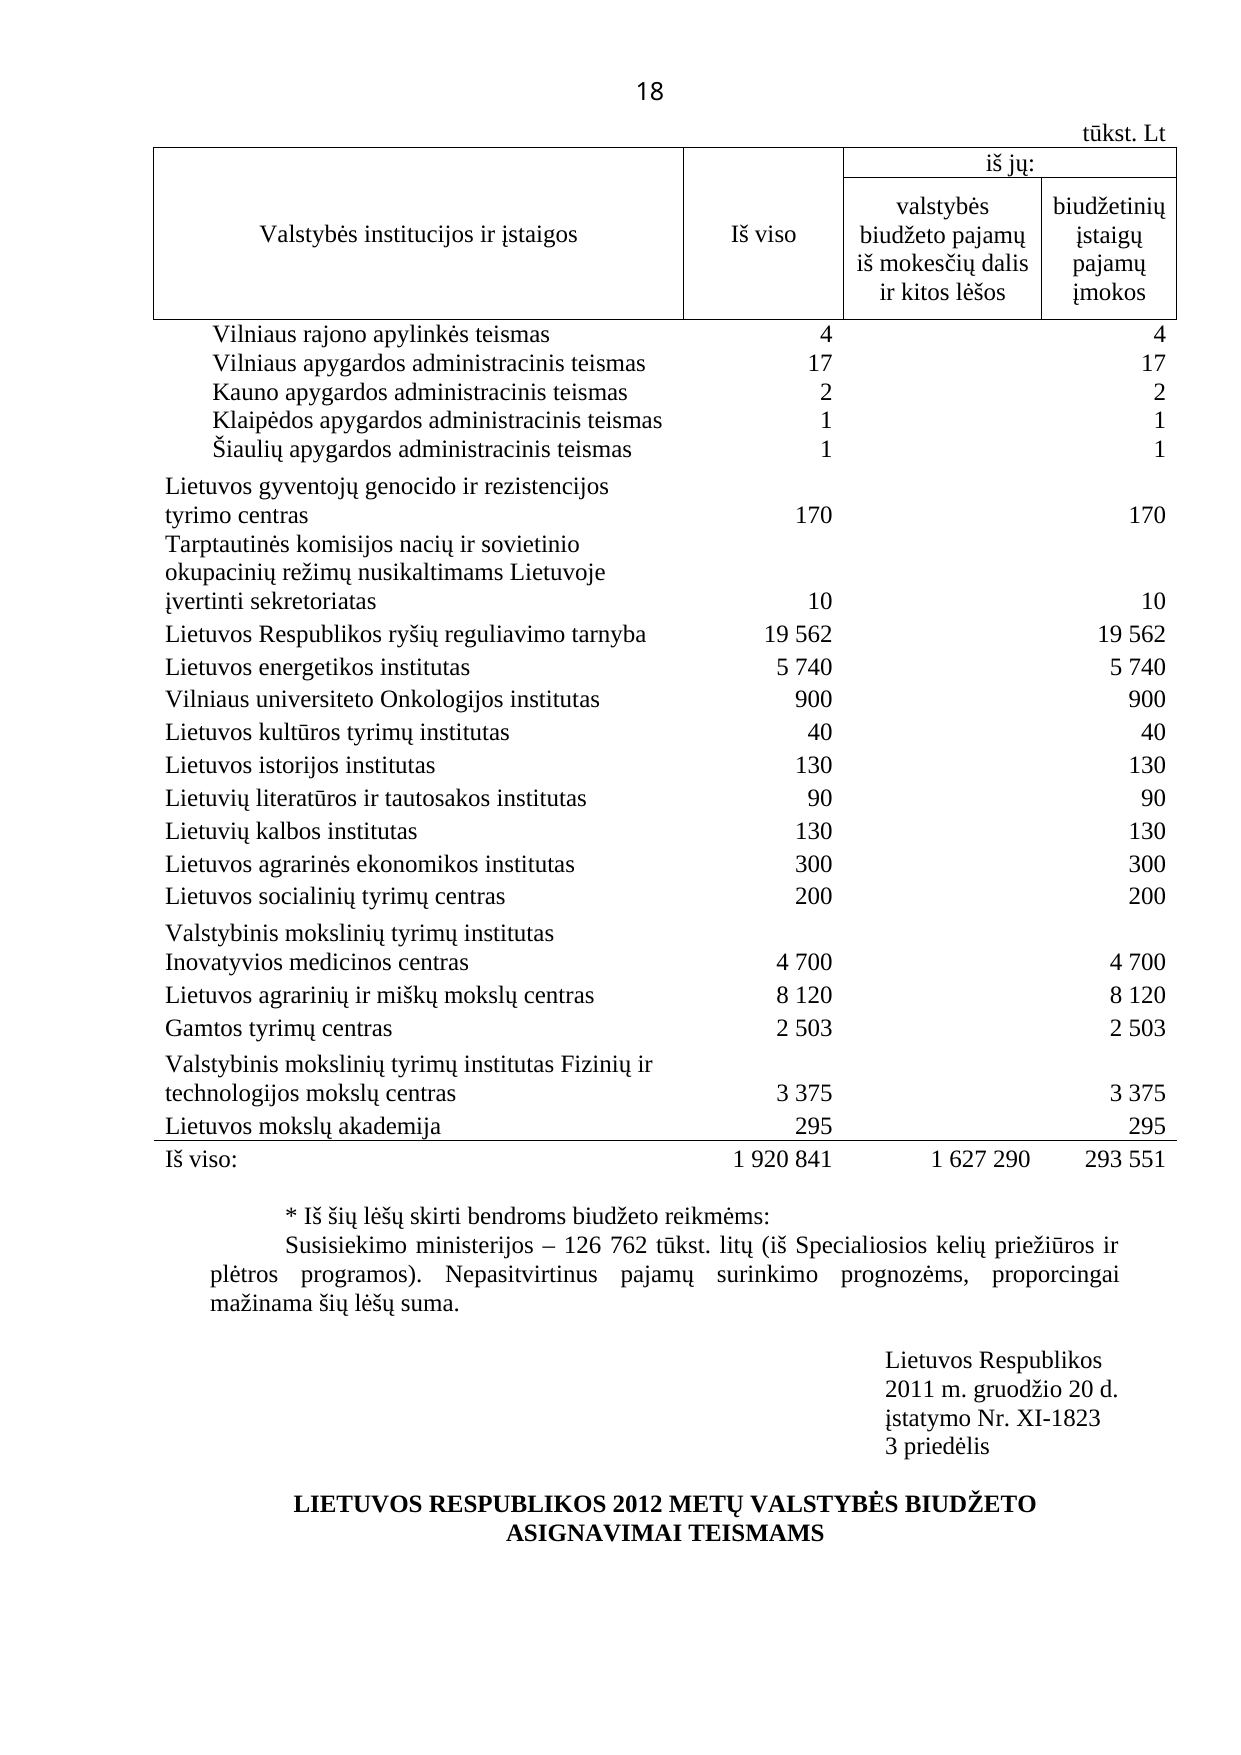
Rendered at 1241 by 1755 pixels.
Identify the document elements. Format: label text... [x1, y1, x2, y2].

table_cell Lietuvos istorijos institutas [154, 746, 683, 779]
table_cell Iš viso: [154, 1141, 683, 1173]
table_cell 19 562 [684, 615, 843, 648]
table_cell valstybės biudžeto pajamų iš mokesčių dalis ir kitos lėšos [844, 178, 1041, 319]
table_cell 4 700 [1041, 910, 1177, 976]
table_header tūkst. Lt [1029, 118, 1177, 147]
table_cell [844, 463, 1041, 529]
table_cell Lietuvos agrarinės ekonomikos institutas [154, 845, 683, 877]
table_cell 19 562 [1041, 615, 1177, 648]
table_cell [844, 1009, 1041, 1041]
table_cell [844, 713, 1041, 746]
table_cell [844, 1041, 1041, 1107]
table_cell Kauno apygardos administracinis teismas [154, 377, 683, 406]
text 2011 m. gruodžio 20 d. [210, 1374, 1120, 1403]
table_cell 40 [1041, 713, 1177, 746]
table_cell Lietuvių literatūros ir tautosakos institutas [154, 779, 683, 812]
table_cell 90 [684, 779, 843, 812]
table_cell Vilniaus rajono apylinkės teismas [154, 320, 683, 348]
table_cell 293 551 [1041, 1141, 1177, 1173]
table_cell 2 503 [1041, 1009, 1177, 1041]
table_cell Gamtos tyrimų centras [154, 1009, 683, 1041]
table_cell 1 [1041, 406, 1177, 434]
table_cell [844, 812, 1041, 844]
text * Iš šių lėšų skirti bendroms biudžeto reikmėms: [210, 1201, 1120, 1230]
table_cell Lietuvos Respublikos ryšių reguliavimo tarnyba [154, 615, 683, 648]
table_cell 17 [1041, 348, 1177, 377]
table_cell 4 [684, 320, 843, 348]
table_cell Valstybinis mokslinių tyrimų institutas Fizinių ir technologijos mokslų centras [154, 1041, 683, 1107]
table_cell Lietuvos mokslų akademija [154, 1107, 683, 1140]
table_cell 300 [1041, 845, 1177, 877]
text įstatymo Nr. XI-1823 [210, 1403, 1120, 1431]
table_cell [844, 529, 1041, 615]
table_cell 10 [684, 529, 843, 615]
table_cell 5 740 [684, 648, 843, 681]
table_cell 1 [684, 434, 843, 463]
table_cell 40 [684, 713, 843, 746]
table_cell [844, 1107, 1041, 1140]
table_cell 295 [684, 1107, 843, 1140]
table_cell [844, 348, 1041, 377]
table_cell 90 [1041, 779, 1177, 812]
table_cell Lietuvos gyventojų genocido ir rezistencijos tyrimo centras [154, 463, 683, 529]
table_cell [844, 434, 1041, 463]
table_cell 3 375 [684, 1041, 843, 1107]
table_cell 130 [684, 746, 843, 779]
table_cell [844, 615, 1041, 648]
table_cell Klaipėdos apygardos administracinis teismas [154, 406, 683, 434]
table_cell 4 700 [684, 910, 843, 976]
table_cell 4 [1041, 320, 1177, 348]
table_header [684, 118, 843, 147]
table_header [154, 118, 683, 147]
table_cell biudžetinių įstaigų pajamų įmokos [1042, 178, 1176, 319]
table_cell Tarptautinės komisijos nacių ir sovietinio okupacinių režimų nusikaltimams Lietuvoje įvertinti sekretoriatas [154, 529, 683, 615]
table_cell [844, 845, 1041, 877]
table_cell 900 [684, 681, 843, 713]
table_cell 295 [1041, 1107, 1177, 1140]
table_cell 2 [684, 377, 843, 406]
table_cell 1 [684, 406, 843, 434]
table_cell 1 920 841 [684, 1141, 843, 1173]
table_cell Lietuvos energetikos institutas [154, 648, 683, 681]
text Lietuvos Respublikos [210, 1345, 1120, 1374]
table_cell 130 [1041, 812, 1177, 844]
table_cell 130 [684, 812, 843, 844]
table_cell [844, 910, 1041, 976]
table_cell Iš viso [684, 148, 843, 319]
table_cell 5 740 [1041, 648, 1177, 681]
table_cell 3 375 [1041, 1041, 1177, 1107]
text 3 priedėlis [210, 1431, 1120, 1460]
table_cell [844, 406, 1041, 434]
text lietuvos respublikos 2012 metų valstybės biudžeto asignavimai teismams [210, 1489, 1120, 1546]
table_cell [844, 681, 1041, 713]
table_cell Lietuvos agrarinių ir miškų mokslų centras [154, 976, 683, 1009]
table_cell [844, 648, 1041, 681]
table_cell 8 120 [684, 976, 843, 1009]
table_cell [844, 377, 1041, 406]
table_cell 300 [684, 845, 843, 877]
table_cell Lietuvos kultūros tyrimų institutas [154, 713, 683, 746]
table_cell 10 [1041, 529, 1177, 615]
table_cell [844, 320, 1041, 348]
table_cell Šiaulių apygardos administracinis teismas [154, 434, 683, 463]
table_cell Valstybės institucijos ir įstaigos [154, 148, 683, 319]
table_cell 130 [1041, 746, 1177, 779]
table_cell Vilniaus apygardos administracinis teismas [154, 348, 683, 377]
table_cell [844, 878, 1041, 910]
table_cell 2 [1041, 377, 1177, 406]
table_cell [844, 746, 1041, 779]
table_cell 900 [1041, 681, 1177, 713]
table_cell Lietuvių kalbos institutas [154, 812, 683, 844]
table_cell 1 627 290 [844, 1141, 1041, 1173]
table_header [844, 118, 1029, 147]
table_cell 17 [684, 348, 843, 377]
text Susisiekimo ministerijos – 126 762 tūkst. litų (iš Specialiosios kelių priežiūros ir plėtros programos). Nepasitvirtinus pajamų surinkimo prognozėms, proporcingai mažinama šių lėšų suma. [210, 1230, 1120, 1316]
table_cell 8 120 [1041, 976, 1177, 1009]
table_cell 200 [684, 878, 843, 910]
table_cell 200 [1041, 878, 1177, 910]
table_cell Lietuvos socialinių tyrimų centras [154, 878, 683, 910]
table_cell 170 [684, 463, 843, 529]
table_cell [844, 976, 1041, 1009]
table_cell [844, 779, 1041, 812]
table_cell Vilniaus universiteto Onkologijos institutas [154, 681, 683, 713]
table_cell 170 [1041, 463, 1177, 529]
table_cell 1 [1041, 434, 1177, 463]
table_cell Valstybinis mokslinių tyrimų institutas Inovatyvios medicinos centras [154, 910, 683, 976]
table_cell iš jų: [844, 148, 1176, 177]
table_cell 2 503 [684, 1009, 843, 1041]
